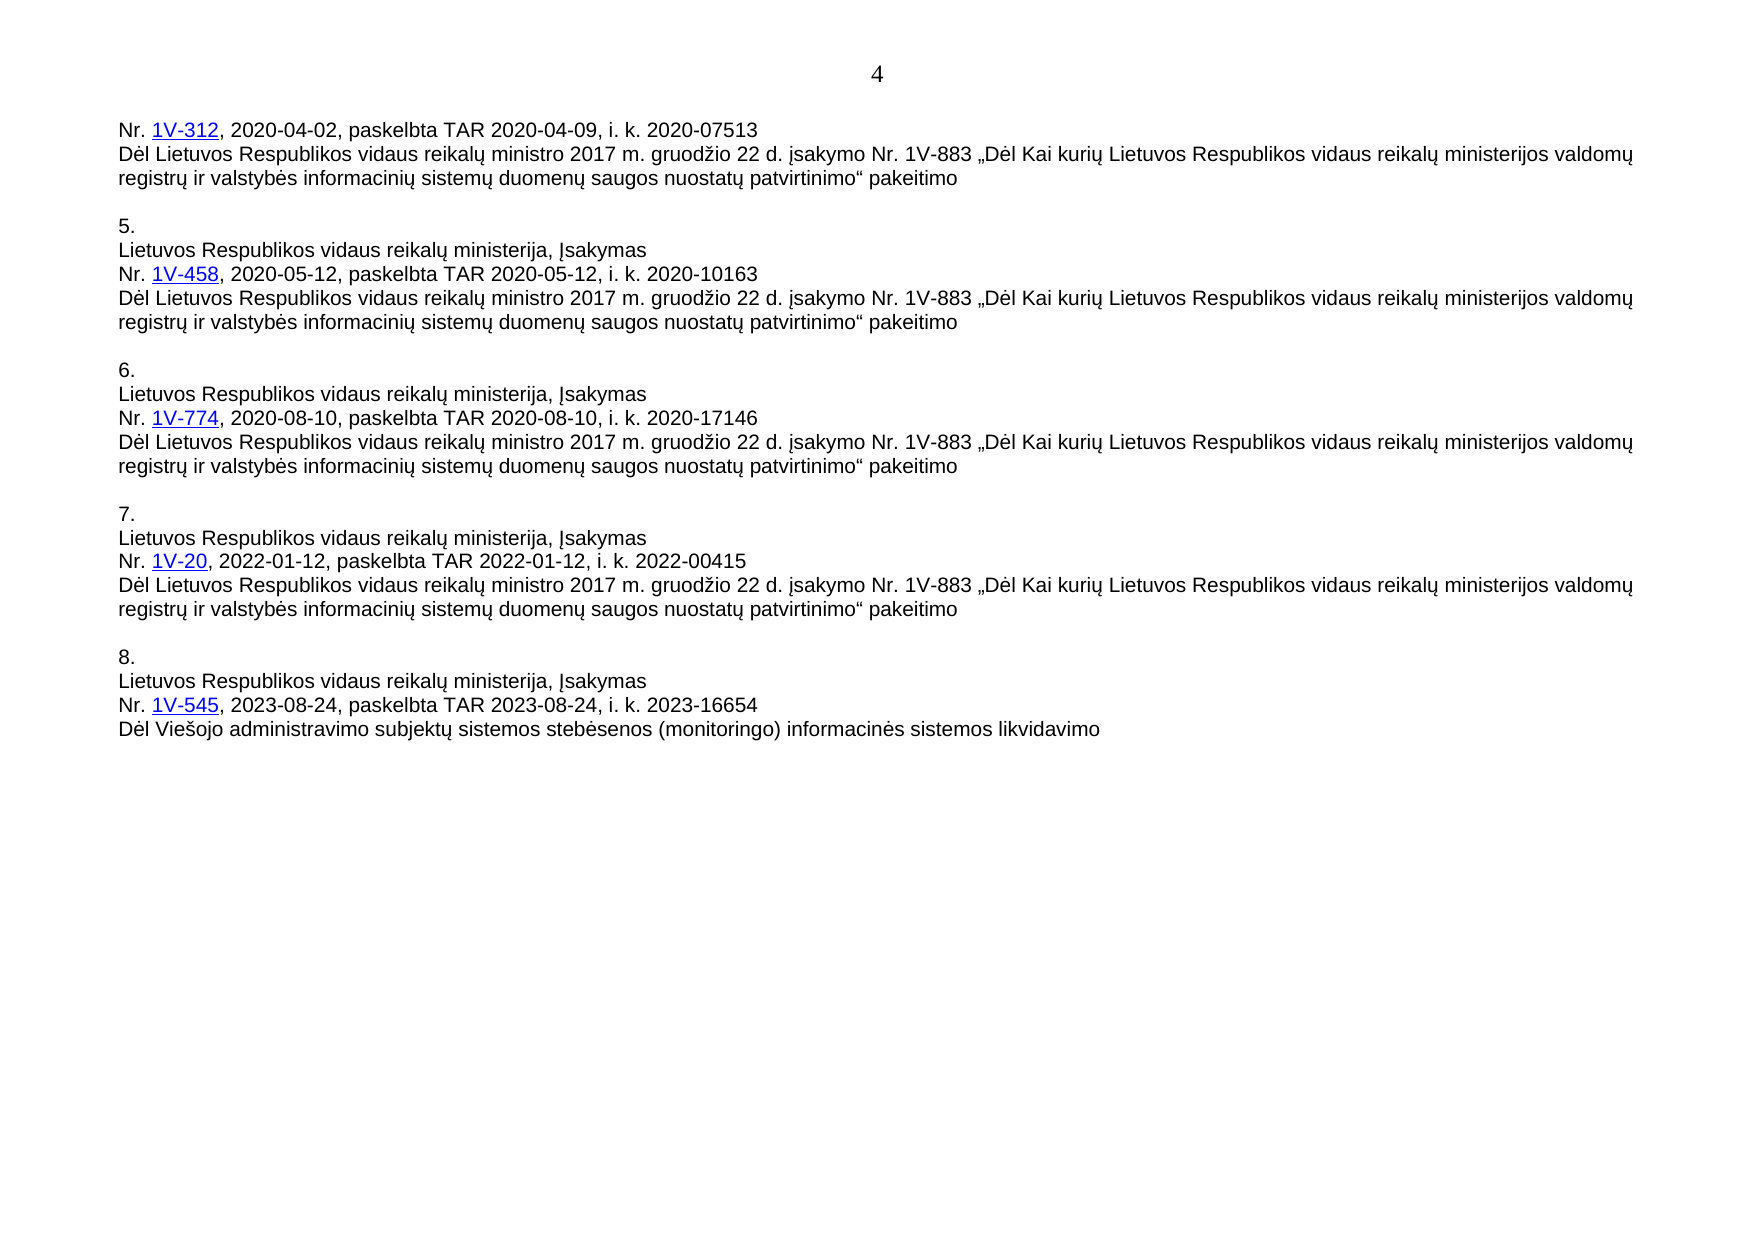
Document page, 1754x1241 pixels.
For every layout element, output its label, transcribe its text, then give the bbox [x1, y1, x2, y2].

text Nr. 1V-458, 2020-05-12, paskelbta TAR 2020-05-12, i. k. 2020-10163 [118, 262, 1636, 286]
text Nr. 1V-545, 2023-08-24, paskelbta TAR 2023-08-24, i. k. 2023-16654 [118, 693, 1636, 717]
text Lietuvos Respublikos vidaus reikalų ministerija, Įsakymas [118, 382, 1636, 406]
text Nr. 1V-774, 2020-08-10, paskelbta TAR 2020-08-10, i. k. 2020-17146 [118, 406, 1636, 429]
text Nr. 1V-20, 2022-01-12, paskelbta TAR 2022-01-12, i. k. 2022-00415 [118, 549, 1636, 573]
text Dėl Lietuvos Respublikos vidaus reikalų ministro 2017 m. gruodžio 22 d. įsakymo Nr. 1V-883 „Dėl Kai kurių Lietuvos Respublikos vidaus reikalų ministerijos valdomų registrų ir valstybės informacinių sistemų duomenų saugos nuostatų patvirtinimo“ pakeitimo [118, 142, 1636, 190]
text Lietuvos Respublikos vidaus reikalų ministerija, Įsakymas [118, 669, 1636, 693]
text Nr. 1V-312, 2020-04-02, paskelbta TAR 2020-04-09, i. k. 2020-07513 [118, 118, 1636, 142]
text Dėl Lietuvos Respublikos vidaus reikalų ministro 2017 m. gruodžio 22 d. įsakymo Nr. 1V-883 „Dėl Kai kurių Lietuvos Respublikos vidaus reikalų ministerijos valdomų registrų ir valstybės informacinių sistemų duomenų saugos nuostatų patvirtinimo“ pakeitimo [118, 573, 1636, 621]
text Lietuvos Respublikos vidaus reikalų ministerija, Įsakymas [118, 525, 1636, 549]
text Dėl Viešojo administravimo subjektų sistemos stebėsenos (monitoringo) informacinės sistemos likvidavimo [118, 717, 1636, 741]
text 5. [118, 214, 1636, 238]
text Dėl Lietuvos Respublikos vidaus reikalų ministro 2017 m. gruodžio 22 d. įsakymo Nr. 1V-883 „Dėl Kai kurių Lietuvos Respublikos vidaus reikalų ministerijos valdomų registrų ir valstybės informacinių sistemų duomenų saugos nuostatų patvirtinimo“ pakeitimo [118, 286, 1636, 334]
text Lietuvos Respublikos vidaus reikalų ministerija, Įsakymas [118, 238, 1636, 262]
text 8. [118, 645, 1636, 669]
text Dėl Lietuvos Respublikos vidaus reikalų ministro 2017 m. gruodžio 22 d. įsakymo Nr. 1V-883 „Dėl Kai kurių Lietuvos Respublikos vidaus reikalų ministerijos valdomų registrų ir valstybės informacinių sistemų duomenų saugos nuostatų patvirtinimo“ pakeitimo [118, 429, 1636, 477]
text 6. [118, 358, 1636, 382]
text 7. [118, 501, 1636, 525]
